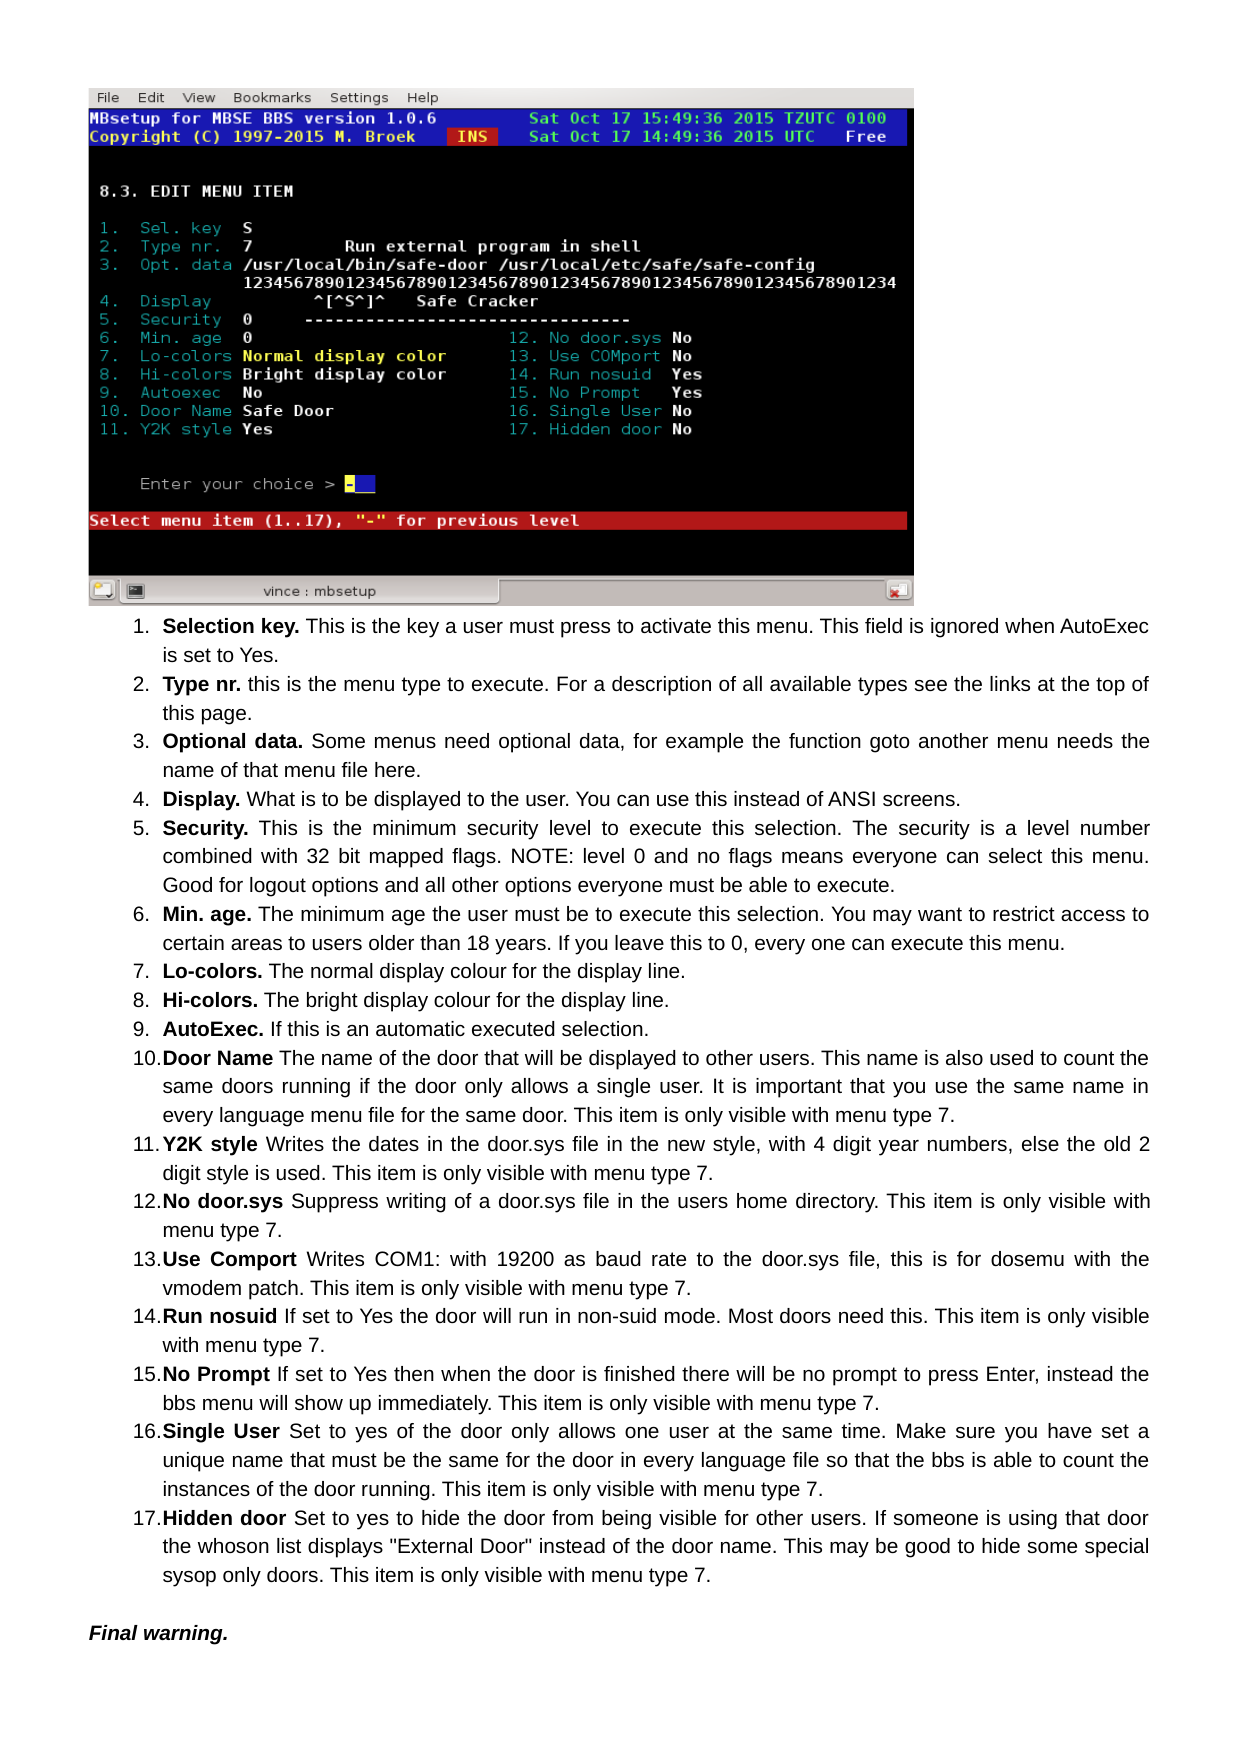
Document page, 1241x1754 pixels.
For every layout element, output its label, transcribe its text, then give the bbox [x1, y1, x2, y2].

list Hi-colors. The bright display colour for the display line. [133, 988, 1152, 1012]
picture [88, 88, 914, 606]
list Run nosuid If set to Yes the door will run in non-suid mode. Most doors need this. This item is only visible with menu type 7. [133, 1304, 1152, 1357]
list Selection key. This is the key a user must press to activate this menu. This field is ignored when AutoExec is set to Yes. [133, 614, 1152, 667]
list Hidden door Set to yes to hide the door from being visible for other users. If someone is using that door the whoson list displays "External Door" instead of the door name. This may be good to hide some special sysop only doors. This item is only visible with menu type 7. [133, 1506, 1152, 1587]
list Min. age. The minimum age the user must be to execute this selection. You may want to restrict access to certain areas to users older than 18 years. If you leave this to 0, every one can execute this menu. [133, 902, 1152, 954]
list Display. What is to be displayed to the user. You can use this instead of ANSI screens. [133, 787, 1152, 811]
list Security. This is the minimum security level to execute this selection. The security is a level number combined with 32 bit mapped flags. NOTE: level 0 and no flags means everyone can select this menu. Good for logout options and all other options everyone must be able to execute. [133, 816, 1152, 897]
list Y2K style Writes the dates in the door.sys file in the new style, with 4 digit year numbers, else the old 2 digit style is used. This item is only visible with menu type 7. [133, 1132, 1152, 1184]
list Single User Set to yes of the door only allows one user at the same time. Make sure you have set a unique name that must be the same for the door in every language file so that the bbs is able to count the instances of the door running. This item is only visible with menu type 7. [133, 1419, 1152, 1501]
list Lo-colors. The normal display colour for the display line. [133, 959, 1152, 983]
list No Prompt If set to Yes then when the door is finished there will be no prompt to press Enter, instead the bbs menu will show up immediately. This item is only visible with menu type 7. [133, 1362, 1152, 1414]
list Use Comport Writes COM1: with 19200 as baud rate to the door.sys file, this is for dosemu with the vmodem patch. This item is only visible with menu type 7. [133, 1247, 1152, 1299]
list AutoExec. If this is an automatic executed selection. [133, 1017, 1152, 1041]
list Type nr. this is the menu type to execute. For a description of all available types see the links at the top of this page. [133, 672, 1152, 724]
list Optional data. Some menus need optional data, for example the function goto another menu needs the name of that menu file here. [133, 729, 1152, 782]
list Door Name The name of the door that will be displayed to other users. This name is also used to count the same doors running if the door only allows a single user. It is important that you use the same name in every language menu file for the same door. This item is only visible with menu type 7. [133, 1046, 1152, 1127]
list No door.sys Suppress writing of a door.sys file in the users home directory. This item is only visible with menu type 7. [133, 1189, 1152, 1242]
text Final warning. [88, 1621, 1152, 1644]
